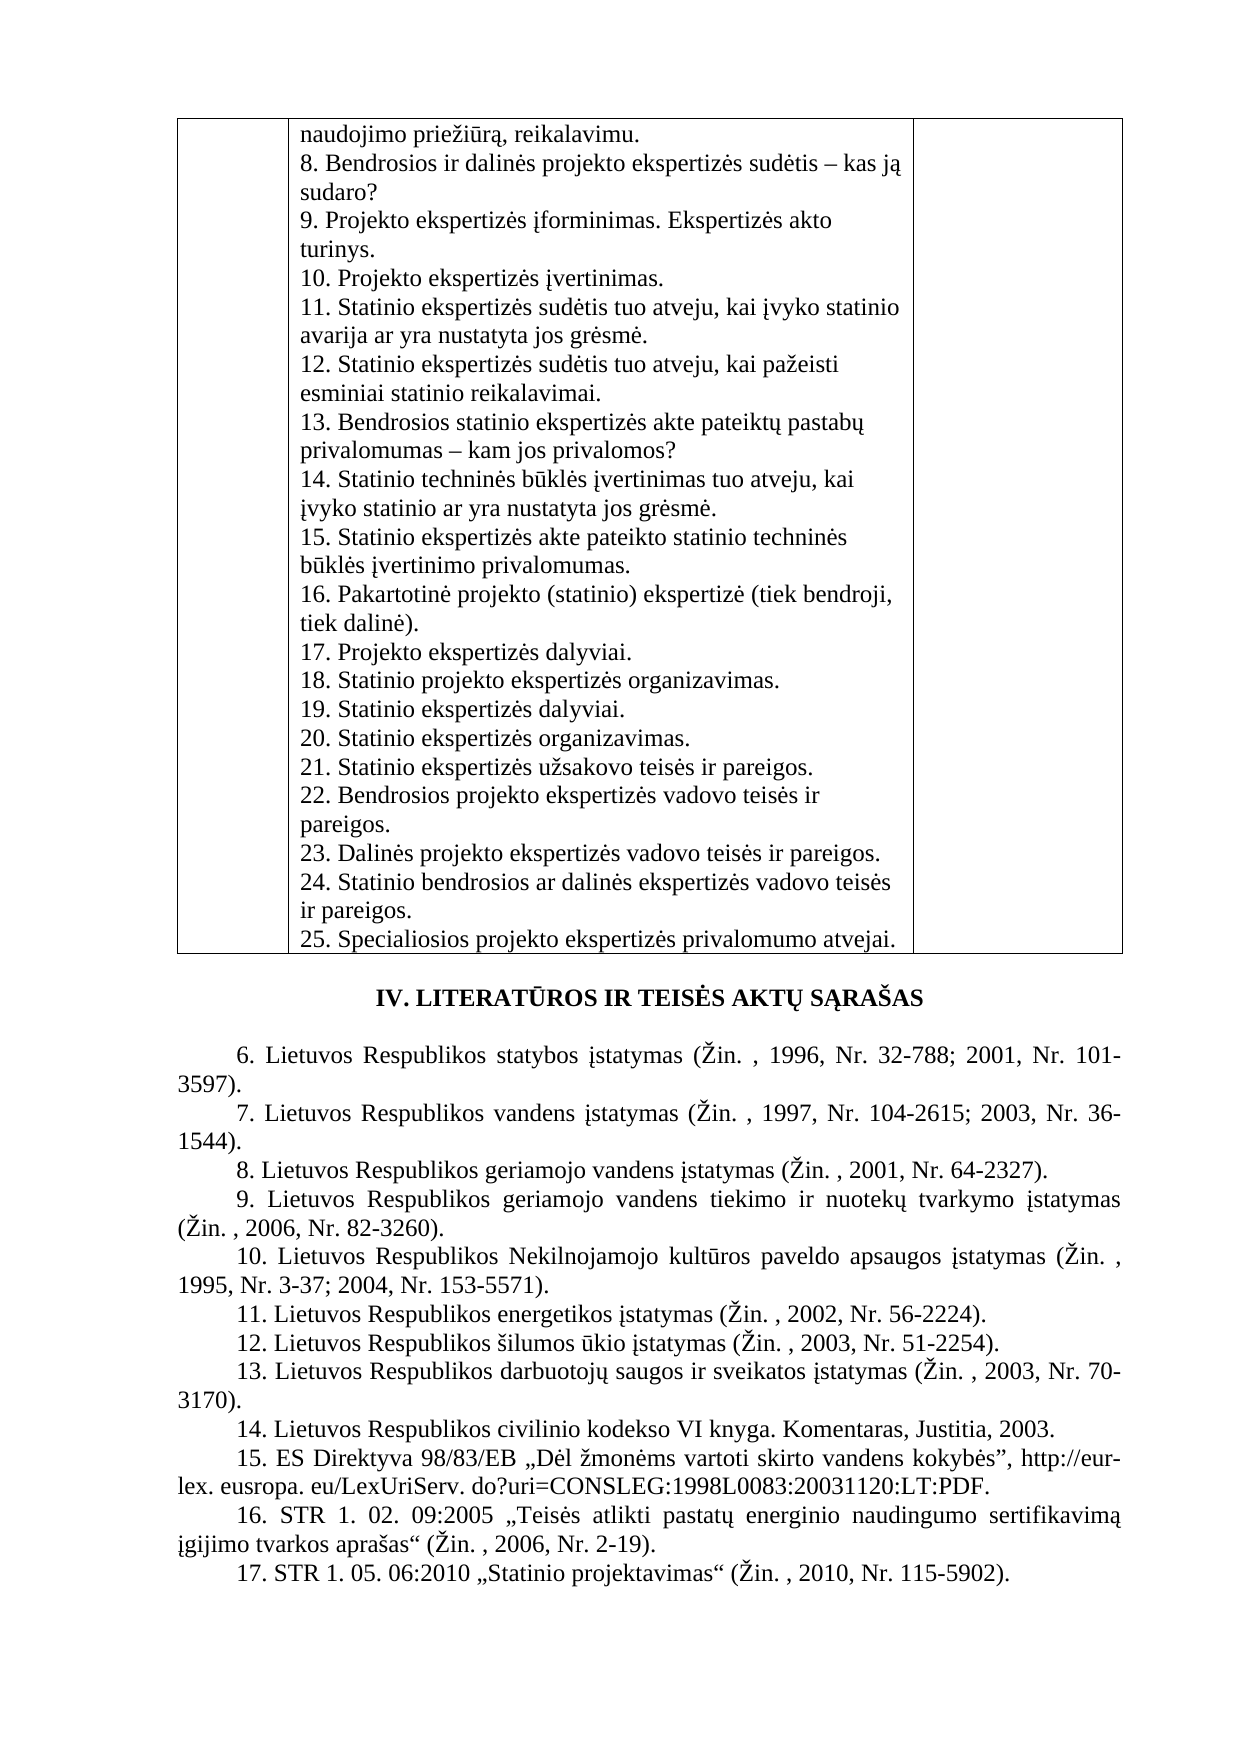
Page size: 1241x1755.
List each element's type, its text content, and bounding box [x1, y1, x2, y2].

text 13. Lietuvos Respublikos darbuotojų saugos ir sveikatos įstatymas (Žin. , 2003, Nr. 70-3170). [177, 1356, 1122, 1414]
text 8. Lietuvos Respublikos geriamojo vandens įstatymas (Žin. , 2001, Nr. 64-2327). [177, 1155, 1122, 1184]
text IV. LITERATŪROS IR TEISĖS AKTŲ SĄRAŠAS [177, 983, 1122, 1011]
text 15. ES Direktyva 98/83/EB „Dėl žmonėms vartoti skirto vandens kokybės”, http://eur-lex. eusropa. eu/LexUriServ. do?uri=CONSLEG:1998L0083:20031120:LT:PDF. [177, 1443, 1122, 1500]
table_cell [178, 119, 288, 953]
text 10. Lietuvos Respublikos Nekilnojamojo kultūros paveldo apsaugos įstatymas (Žin. , 1995, Nr. 3-37; 2004, Nr. 153-5571). [177, 1241, 1122, 1299]
text 12. Lietuvos Respublikos šilumos ūkio įstatymas (Žin. , 2003, Nr. 51-2254). [177, 1328, 1122, 1356]
text 16. STR 1. 02. 09:2005 „Teisės atlikti pastatų energinio naudingumo sertifikavimą įgijimo tvarkos aprašas“ (Žin. , 2006, Nr. 2-19). [177, 1500, 1122, 1558]
text 7. Lietuvos Respublikos vandens įstatymas (Žin. , 1997, Nr. 104-2615; 2003, Nr. 36-1544). [177, 1098, 1122, 1155]
text 17. STR 1. 05. 06:2010 „Statinio projektavimas“ (Žin. , 2010, Nr. 115-5902). [177, 1558, 1122, 1586]
text 9. Lietuvos Respublikos geriamojo vandens tiekimo ir nuotekų tvarkymo įstatymas (Žin. , 2006, Nr. 82-3260). [177, 1184, 1122, 1241]
table_cell naudojimo priežiūrą, reikalavimu. 8. Bendrosios ir dalinės projekto ekspertizės sudėtis – kas ją sudaro? 9. Projekto ekspertizės įforminimas. Ekspertizės akto turinys. 10. Projekto ekspertizės įvertinimas. 11. Statinio ekspertizės sudėtis tuo atveju, kai įvyko statinio avarija ar yra nustatyta jos grėsmė. 12. Statinio ekspertizės sudėtis tuo atveju, kai pažeisti esminiai statinio reikalavimai. 13. Bendrosios statinio ekspertizės akte pateiktų pastabų privalomumas – kam jos privalomos? 14. Statinio techninės būklės įvertinimas tuo atveju, kai įvyko statinio ar yra nustatyta jos grėsmė. 15. Statinio ekspertizės akte pateikto statinio techninės būklės įvertinimo privalomumas. 16. Pakartotinė projekto (statinio) ekspertizė (tiek bendroji, tiek dalinė). 17. Projekto ekspertizės dalyviai. 18. Statinio projekto ekspertizės organizavimas. 19. Statinio ekspertizės dalyviai. 20. Statinio ekspertizės organizavimas. 21. Statinio ekspertizės užsakovo teisės ir pareigos. 22. Bendrosios projekto ekspertizės vadovo teisės ir pareigos. 23. Dalinės projekto ekspertizės vadovo teisės ir pareigos. 24. Statinio bendrosios ar dalinės ekspertizės vadovo teisės ir pareigos. 25. Specialiosios projekto ekspertizės privalomumo atvejai. [289, 119, 913, 953]
table_cell [914, 119, 1122, 953]
text 6. Lietuvos Respublikos statybos įstatymas (Žin. , 1996, Nr. 32-788; 2001, Nr. 101-3597). [177, 1040, 1122, 1098]
text 14. Lietuvos Respublikos civilinio kodekso VI knyga. Komentaras, Justitia, 2003. [177, 1414, 1122, 1443]
text 11. Lietuvos Respublikos energetikos įstatymas (Žin. , 2002, Nr. 56-2224). [177, 1299, 1122, 1328]
